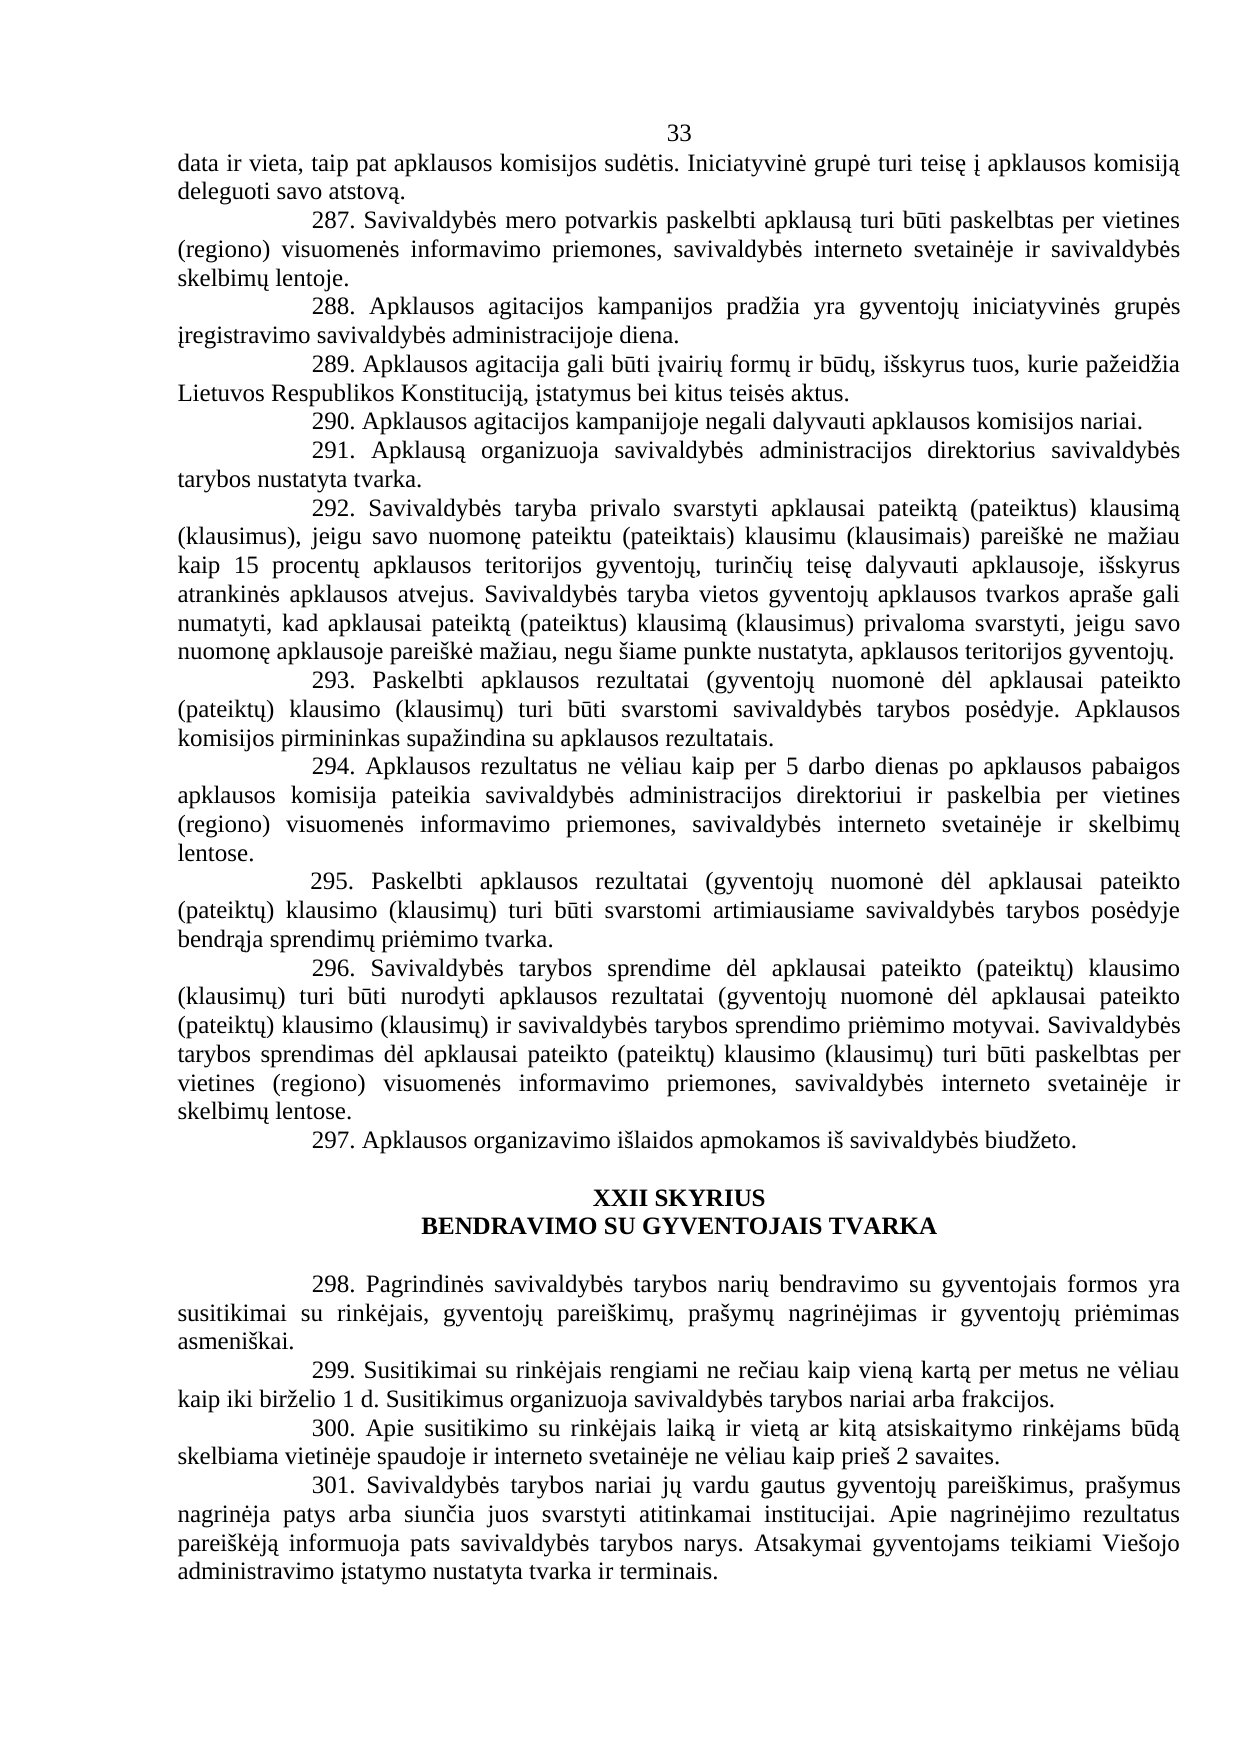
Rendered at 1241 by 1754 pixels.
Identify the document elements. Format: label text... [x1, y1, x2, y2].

text 299. Susitikimai su rinkėjais rengiami ne rečiau kaip vieną kartą per metus ne vėliau kaip iki birželio 1 d. Susitikimus organizuoja savivaldybės tarybos nariai arba frakcijos. [177, 1355, 1181, 1413]
text 289. Apklausos agitacija gali būti įvairių formų ir būdų, išskyrus tuos, kurie pažeidžia Lietuvos Respublikos Konstituciją, įstatymus bei kitus teisės aktus. [177, 349, 1181, 406]
text 295. Paskelbti apklausos rezultatai (gyventojų nuomonė dėl apklausai pateikto (pateiktų) klausimo (klausimų) turi būti svarstomi artimiausiame savivaldybės tarybos posėdyje bendrąja sprendimų priėmimo tvarka. [177, 866, 1181, 953]
text 294. Apklausos rezultatus ne vėliau kaip per 5 darbo dienas po apklausos pabaigos apklausos komisija pateikia savivaldybės administracijos direktoriui ir paskelbia per vietines (regiono) visuomenės informavimo priemones, savivaldybės interneto svetainėje ir skelbimų lentose. [177, 751, 1181, 866]
text data ir vieta, taip pat apklausos komisijos sudėtis. Iniciatyvinė grupė turi teisę į apklausos komisiją deleguoti savo atstovą. [177, 148, 1181, 205]
text 288. Apklausos agitacijos kampanijos pradžia yra gyventojų iniciatyvinės grupės įregistravimo savivaldybės administracijoje diena. [177, 291, 1181, 349]
text 290. Apklausos agitacijos kampanijoje negali dalyvauti apklausos komisijos nariai. [177, 406, 1181, 435]
text 292. Savivaldybės taryba privalo svarstyti apklausai pateiktą (pateiktus) klausimą (klausimus), jeigu savo nuomonę pateiktu (pateiktais) klausimu (klausimais) pareiškė ne mažiau kaip 15 procentų apklausos teritorijos gyventojų, turinčių teisę dalyvauti apklausoje, išskyrus atrankinės apklausos atvejus. Savivaldybės taryba vietos gyventojų apklausos tvarkos apraše gali numatyti, kad apklausai pateiktą (pateiktus) klausimą (klausimus) privaloma svarstyti, jeigu savo nuomonę apklausoje pareiškė mažiau, negu šiame punkte nustatyta, apklausos teritorijos gyventojų. [177, 493, 1181, 665]
text 297. Apklausos organizavimo išlaidos apmokamos iš savivaldybės biudžeto. [177, 1125, 1181, 1154]
text 300. Apie susitikimo su rinkėjais laiką ir vietą ar kitą atsiskaitymo rinkėjams būdą skelbiama vietinėje spaudoje ir interneto svetainėje ne vėliau kaip prieš 2 savaites. [177, 1413, 1181, 1470]
text 301. Savivaldybės tarybos nariai jų vardu gautus gyventojų pareiškimus, prašymus nagrinėja patys arba siunčia juos svarstyti atitinkamai institucijai. Apie nagrinėjimo rezultatus pareiškėją informuoja pats savivaldybės tarybos narys. Atsakymai gyventojams teikiami Viešojo administravimo įstatymo nustatyta tvarka ir terminais. [177, 1470, 1181, 1585]
text 287. Savivaldybės mero potvarkis paskelbti apklausą turi būti paskelbtas per vietines (regiono) visuomenės informavimo priemones, savivaldybės interneto svetainėje ir savivaldybės skelbimų lentoje. [177, 205, 1181, 291]
text 298. Pagrindinės savivaldybės tarybos narių bendravimo su gyventojais formos yra susitikimai su rinkėjais, gyventojų pareiškimų, prašymų nagrinėjimas ir gyventojų priėmimas asmeniškai. [177, 1269, 1181, 1355]
text 291. Apklausą organizuoja savivaldybės administracijos direktorius savivaldybės tarybos nustatyta tvarka. [177, 435, 1181, 493]
text 296. Savivaldybės tarybos sprendime dėl apklausai pateikto (pateiktų) klausimo (klausimų) turi būti nurodyti apklausos rezultatai (gyventojų nuomonė dėl apklausai pateikto (pateiktų) klausimo (klausimų) ir savivaldybės tarybos sprendimo priėmimo motyvai. Savivaldybės tarybos sprendimas dėl apklausai pateikto (pateiktų) klausimo (klausimų) turi būti paskelbtas per vietines (regiono) visuomenės informavimo priemones, savivaldybės interneto svetainėje ir skelbimų lentose. [177, 953, 1181, 1125]
text 293. Paskelbti apklausos rezultatai (gyventojų nuomonė dėl apklausai pateikto (pateiktų) klausimo (klausimų) turi būti svarstomi savivaldybės tarybos posėdyje. Apklausos komisijos pirmininkas supažindina su apklausos rezultatais. [177, 665, 1181, 751]
text BENDRAVIMO SU GYVENTOJAIS TVARKA [177, 1211, 1181, 1240]
text XXII SKYRIUS [177, 1183, 1181, 1211]
